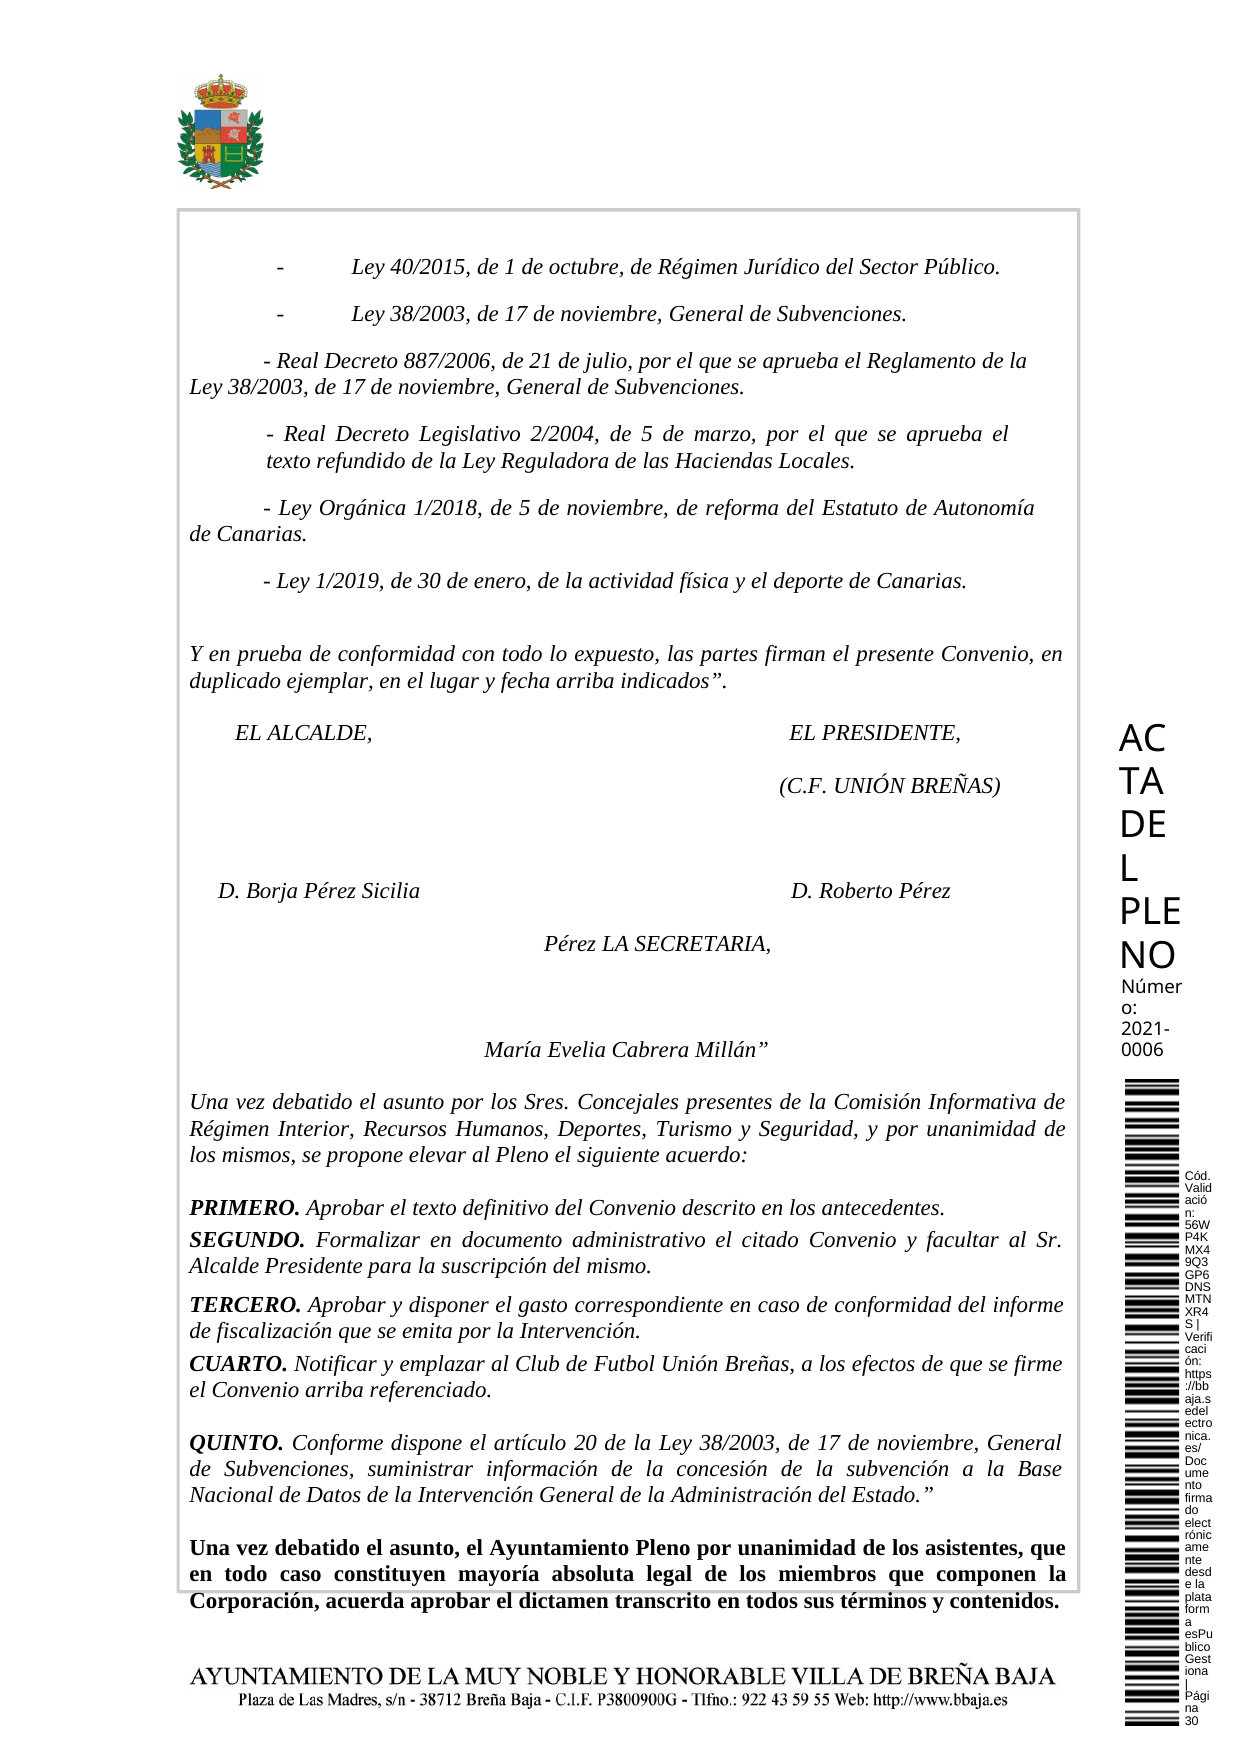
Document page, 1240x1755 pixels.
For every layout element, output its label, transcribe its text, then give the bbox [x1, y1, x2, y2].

text [1185, 719, 1239, 746]
text María Evelia Cabrera Millán” [194, 1036, 1061, 1062]
list Real Decreto Legislativo 2/2004, de 5 de marzo, por el que se aprueba el texto refundido de la Ley Reguladora de las Haciendas Locales. [266, 420, 1065, 473]
text D. Borja Pérez Sicilia D. Roberto Pérez Pérez LA SECRETARIA, [218, 877, 1007, 957]
list Ley 38/2003, de 17 de noviembre, General de Subvenciones. [276, 300, 1077, 326]
text TERCERO. Aprobar y disponer el gasto correspondiente en caso de conformidad del informe de fiscalización que se emita por la Intervención. [189, 1291, 1077, 1343]
list Ley Orgánica 1/2018, de 5 de noviembre, de reforma del Estatuto de Autonomía de Canarias. [189, 494, 1065, 546]
list Ley 1/2019, de 30 de enero, de la actividad física y el deporte de Canarias. [263, 567, 1077, 593]
text [1081, 772, 1117, 798]
text [1185, 772, 1239, 798]
text PRIMERO. Aprobar el texto definitivo del Convenio descrito en los antecedentes. [189, 1194, 1077, 1220]
list [1081, 253, 1239, 279]
text Una vez debatido el asunto por los Sres. Concejales presentes de la Comisión Informativa de Régimen Interior, Recursos Humanos, Deportes, Turismo y Seguridad, y por unanimidad de los mismos, se propone elevar al Pleno el siguiente acuerdo: [189, 1088, 1066, 1167]
text Cód. Validación: 56WP4KMX49Q3GP6DNSMTNXR4S | Verificación: https://bbaja.sedelectronica.es/ Documento firmado electrónicamente desde la plataforma esPublico Gestiona | Página 30 de 32 [1184, 1170, 1213, 1728]
subtitle Corporación, acuerda aprobar el dictamen transcrito en todos sus términos y contenidos. [189, 1594, 1067, 1613]
text (C.F. UNIÓN BREÑAS) [779, 772, 1077, 798]
text SEGUNDO. Formalizar en documento administrativo el citado Convenio y facultar al Sr. Alcalde Presidente para la suscripción del mismo. [189, 1226, 1077, 1279]
list [1081, 567, 1239, 593]
list [1081, 300, 1239, 326]
text Y en prueba de conformidad con todo lo expuesto, las partes firman el presente Convenio, en duplicado ejemplar, en el lugar y fecha arriba indicados”. [189, 640, 1064, 693]
text [1081, 714, 1185, 1061]
text QUINTO. Conforme dispone el artículo 20 de la Ley 38/2003, de 17 de noviembre, General de Subvenciones, suministrar información de la concesión de la subvención a la Base Nacional de Datos de la Intervención General de la Administración del Estado.” [189, 1428, 1065, 1508]
text Número: 2021-0006 Fecha: 25/05/2021 [1121, 977, 1185, 1061]
list Ley 40/2015, de 1 de octubre, de Régimen Jurídico del Sector Público. [276, 253, 1077, 279]
text CUARTO. Notificar y emplazar al Club de Futbol Unión Breñas, a los efectos de que se firme el Convenio arriba referenciado. [189, 1349, 1077, 1402]
text [1182, 1167, 1213, 1728]
subtitle Una vez debatido el asunto, el Ayuntamiento Pleno por unanimidad de los asistentes, que en todo caso constituyen mayoría absoluta legal de los miembros que componen la [189, 1534, 1067, 1590]
list Real Decreto 887/2006, de 21 de julio, por el que se aprueba el Reglamento de la Ley 38/2003, de 17 de noviembre, General de Subvenciones. [189, 347, 1064, 400]
text EL ALCALDE, EL PRESIDENTE, [235, 719, 1077, 746]
text ACTA DEL PLENO [1119, 716, 1185, 977]
